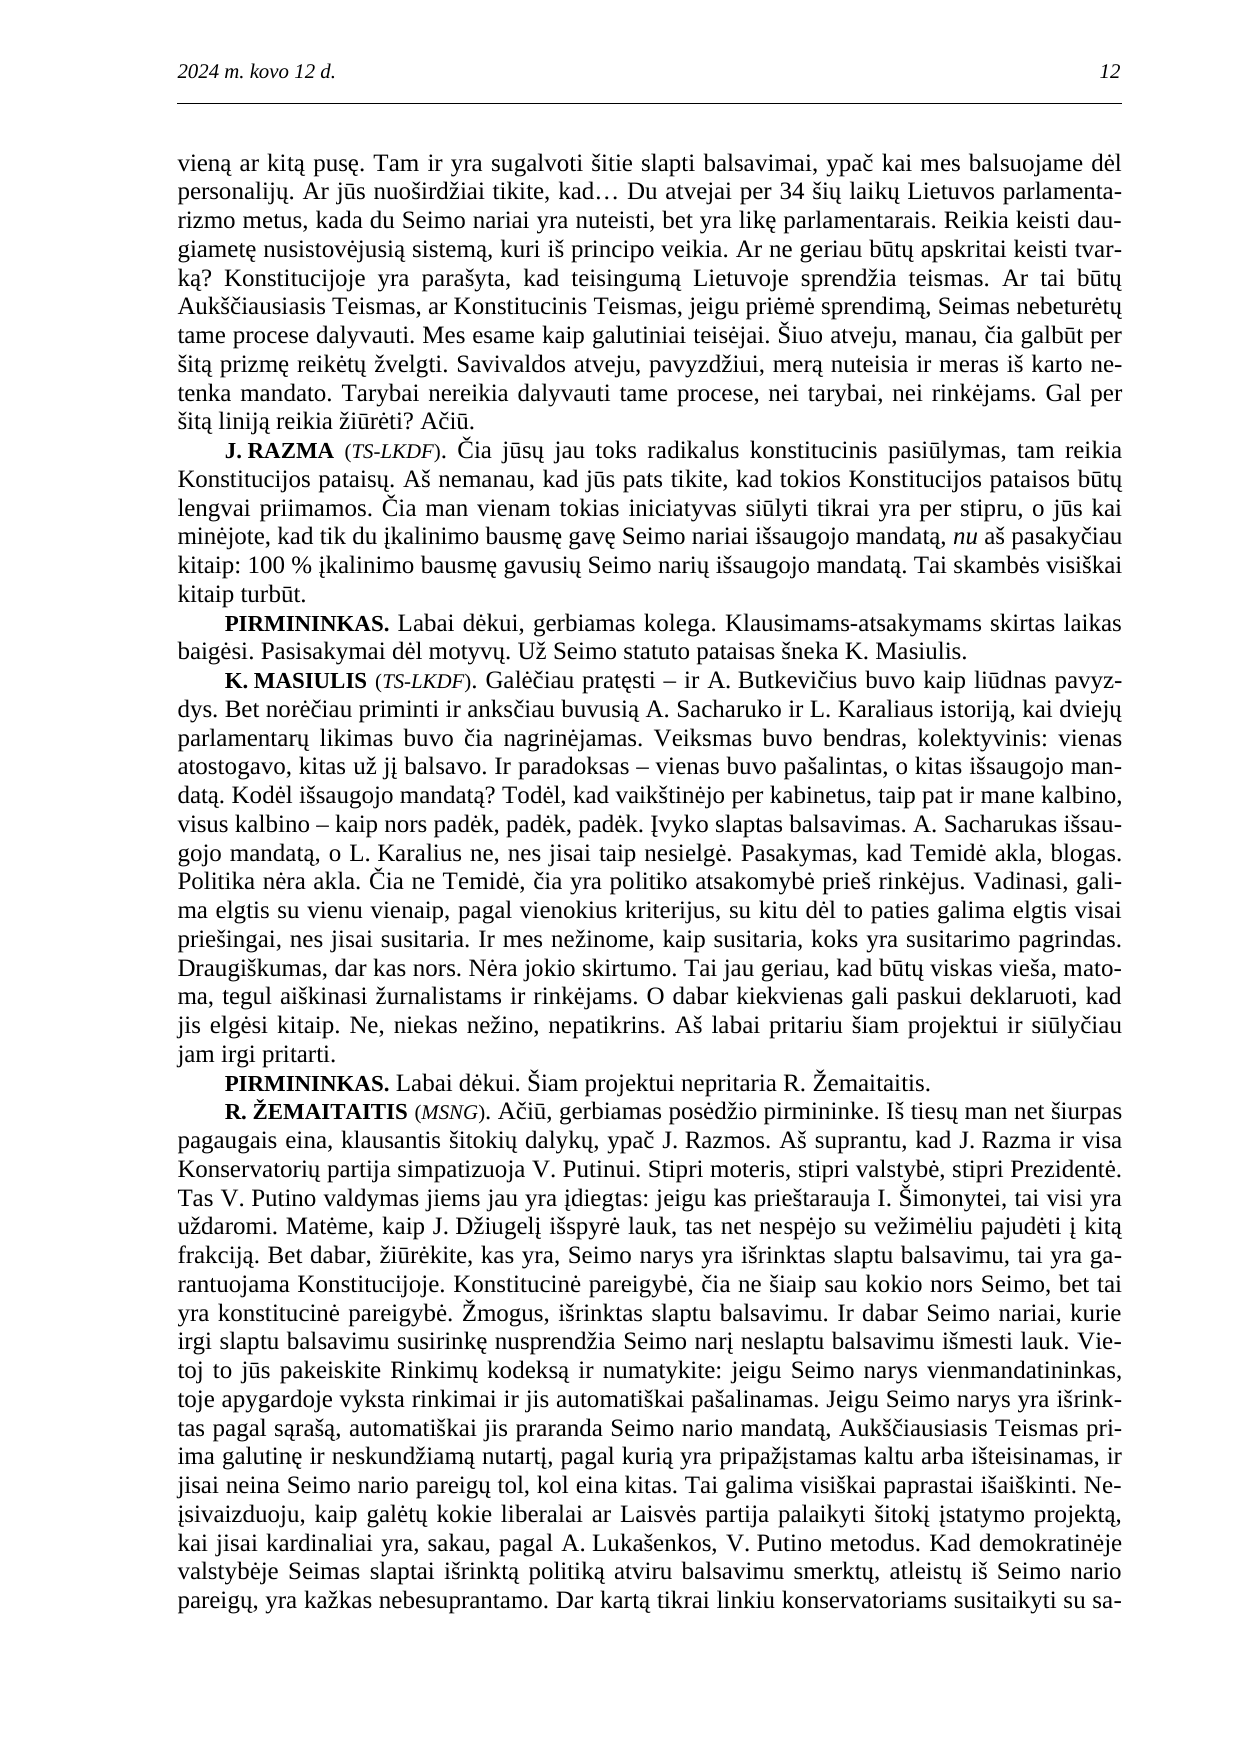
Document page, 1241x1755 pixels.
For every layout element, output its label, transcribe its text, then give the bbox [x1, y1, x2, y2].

text J. RAZMA (TS-LKDF). Čia jū­sų jau toks ra­di­ka­lus kon­sti­tu­ci­nis pa­siū­ly­mas, tam rei­kia Kon­sti­tu­ci­jos pa­tai­sų. Aš ne­ma­nau, kad jūs pats ti­ki­te, kad to­kios Kon­sti­tu­ci­jos pa­tai­sos bū­tų leng­vai pri­ima­mos. Čia man vie­nam to­kias ini­cia­ty­vas siū­ly­ti tik­rai yra per stip­ru, o jūs kai mi­nė­jo­te, kad tik du įka­li­ni­mo baus­mę ga­vę Sei­mo na­riai iš­sau­go­jo man­da­tą, nu aš pa­sa­ky­čiau ki­taip: 100 % įka­li­ni­mo baus­mę ga­vu­sių Sei­mo na­rių iš­sau­go­jo man­da­tą. Tai skam­bės vi­siš­kai ki­taip tur­būt. [177, 435, 1122, 608]
text vie­ną ar ki­tą pu­sę. Tam ir yra su­gal­vo­ti ši­tie slap­ti bal­sa­vi­mai, ypač kai mes bal­suo­ja­me dėl per­so­na­li­jų. Ar jūs nuo­šir­džiai ti­ki­te, kad… Du at­ve­jai per 34 šių lai­kų Lie­tu­vos par­la­men­ta­riz­mo me­tus, ka­da du Sei­mo na­riai yra nu­teis­ti, bet yra li­kę par­la­men­ta­rais. Rei­kia keis­ti dau­gia­me­tę nu­si­sto­vė­ju­sią sis­te­mą, ku­ri iš prin­ci­po vei­kia. Ar ne ge­riau bū­tų ap­skri­tai keis­ti tvar­ką? Kon­sti­tu­ci­jo­je yra pa­ra­šy­ta, kad tei­sin­gu­mą Lie­tu­vo­je spren­džia teis­mas. Ar tai bū­tų Aukš­čiau­sia­sis Teis­mas, ar Kon­sti­tu­ci­nis Teis­mas, jei­gu pri­ėmė spren­di­mą, Sei­mas ne­be­tu­rė­tų ta­me pro­ce­se da­ly­vau­ti. Mes esa­me kaip ga­lu­ti­niai tei­sė­jai. Šiuo at­ve­ju, ma­nau, čia gal­būt per ši­tą priz­mę rei­kė­tų žvelg­ti. Sa­vi­val­dos at­ve­ju, pa­vyz­džiui, me­rą nu­tei­sia ir me­ras iš kar­to ne­ten­ka man­da­to. Ta­ry­bai ne­rei­kia da­ly­vau­ti ta­me pro­ce­se, nei ta­ry­bai, nei rin­kė­jams. Gal per ši­tą li­ni­ją rei­kia žiū­rė­ti? Ačiū. [177, 148, 1122, 435]
text K. MASIULIS (TS-LKDF). Ga­lė­čiau pra­tęs­ti – ir A. But­ke­vi­čius bu­vo kaip liūd­nas pa­vyz­dys. Bet no­rė­čiau pri­min­ti ir anks­čiau bu­vu­sią A. Sa­cha­ru­ko ir L. Ka­ra­liaus is­to­ri­ją, kai dvie­jų par­la­men­ta­rų li­ki­mas bu­vo čia nag­ri­nė­ja­mas. Veiks­mas bu­vo ben­dras, ko­lek­ty­vi­nis: vie­nas atos­to­ga­vo, ki­tas už jį bal­sa­vo. Ir pa­ra­dok­sas – vie­nas bu­vo pa­ša­lin­tas, o ki­tas iš­sau­go­jo man­da­tą. Ko­dėl iš­sau­go­jo man­da­tą? To­dėl, kad vaikš­ti­nė­jo per ka­bi­ne­tus, taip pat ir ma­ne kal­bi­no, vi­sus kal­bi­no – kaip nors pa­dėk, pa­dėk, pa­dėk. Įvy­ko slap­tas bal­sa­vi­mas. A. Sa­cha­ru­kas iš­sau­go­jo man­da­tą, o L. Ka­ra­lius ne, nes ji­sai taip ne­si­el­gė. Pa­sa­ky­mas, kad Te­mi­dė ak­la, blo­gas. Po­li­ti­ka nė­ra ak­la. Čia ne Te­mi­dė, čia yra po­li­ti­ko at­sa­ko­my­bė prieš rin­kė­jus. Va­di­na­si, ga­li­ma elg­tis su vie­nu vie­naip, pa­gal vie­no­kius kri­te­ri­jus, su ki­tu dėl to pa­ties ga­li­ma elg­tis vi­sai prie­šin­gai, nes ji­sai su­si­ta­ria. Ir mes ne­ži­no­me, kaip su­si­ta­ria, koks yra su­si­ta­ri­mo pa­grin­das. Drau­giš­ku­mas, dar kas nors. Nė­ra jo­kio skir­tu­mo. Tai jau ge­riau, kad bū­tų vis­kas vie­ša, ma­to­ma, te­gul aiš­ki­na­si žur­na­lis­tams ir rin­kė­jams. O da­bar kiek­vie­nas ga­li pas­kui de­kla­ruo­ti, kad jis el­gė­si ki­taip. Ne, nie­kas ne­ži­no, ne­pa­tik­rins. Aš la­bai pri­ta­riu šiam pro­jek­tui ir siū­ly­čiau jam ir­gi pri­tar­ti. [177, 665, 1122, 1068]
text PIRMININKAS. La­bai dė­kui. Šiam pro­jek­tui ne­pri­ta­ria R. Že­mai­tai­tis. [177, 1068, 1122, 1096]
text R. ŽEMAITAITIS (MSNG). Ačiū, ger­bia­mas po­sė­džio pir­mi­nin­ke. Iš tie­sų man net šiur­pas pa­gau­gais ei­na, klau­san­tis ši­to­kių da­ly­kų, ypač J. Raz­mos. Aš su­pran­tu, kad J. Raz­ma ir vi­sa Kon­ser­va­to­rių par­ti­ja sim­pa­ti­zuo­ja V. Pu­ti­nui. Stip­ri mo­te­ris, stip­ri vals­ty­bė, stip­ri Pre­zi­den­tė. Tas V. Pu­ti­no val­dy­mas jiems jau yra įdieg­tas: jei­gu kas prieš­ta­rau­ja I. Ši­mo­ny­tei, tai vi­si yra už­da­ro­mi. Ma­tė­me, kaip J. Džiu­ge­lį iš­spy­rė lauk, tas net ne­spė­jo su ve­ži­mė­liu pa­ju­dė­ti į ki­tą frak­ci­ją. Bet da­bar, žiū­rė­ki­te, kas yra, Sei­mo na­rys yra iš­rink­tas slap­tu bal­sa­vi­mu, tai yra ga­ran­tuo­ja­ma Kon­sti­tu­ci­jo­je. Kon­sti­tu­ci­nė pa­rei­gy­bė, čia ne šiaip sau ko­kio nors Sei­mo, bet tai yra kon­sti­tu­ci­nė pa­rei­gy­bė. Žmo­gus, iš­rink­tas slap­tu bal­sa­vi­mu. Ir da­bar Sei­mo na­riai, ku­rie ir­gi slap­tu bal­sa­vi­mu su­sirin­kę nu­spren­džia Sei­mo na­rį ne­slap­tu bal­sa­vi­mu iš­mes­ti lauk. Vie­toj to jūs pa­keis­ki­te Rin­ki­mų ko­dek­są ir nu­ma­ty­ki­te: jei­gu Sei­mo na­rys vien­man­da­ti­nin­kas, to­je apy­gar­do­je vyks­ta rin­ki­mai ir jis au­to­ma­tiš­kai pa­ša­li­na­mas. Jei­gu Sei­mo na­rys yra iš­rink­tas pa­gal są­ra­šą, au­to­ma­tiš­kai jis pra­ran­da Sei­mo na­rio man­da­tą, Aukš­čiau­sia­sis Teis­mas pri­ima ga­lu­ti­nę ir ne­skun­džia­mą nu­tar­tį, pa­gal ku­rią yra pri­pa­žįs­ta­mas kal­tu ar­ba iš­tei­si­na­mas, ir ji­sai ne­ina Sei­mo na­rio pa­rei­gų tol, kol ei­na ki­tas. Tai ga­li­ma vi­siš­kai pa­pras­tai iš­aiš­kin­ti. Ne­įsi­vaiz­duo­ju, kaip ga­lė­tų ko­kie li­be­ra­lai ar Lais­vės par­ti­ja pa­lai­ky­ti ši­to­kį įsta­ty­mo pro­jek­tą, kai ji­sai kar­di­na­liai yra, sa­kau, pa­gal A. Lu­ka­šen­kos, V. Pu­ti­no me­to­dus. Kad de­mo­kra­tinėje vals­ty­bė­je Sei­mas slap­tai iš­rink­tą po­li­ti­ką at­vi­ru bal­sa­vi­mu smerk­tų, at­leis­tų iš Sei­mo na­rio pa­rei­gų, yra kaž­kas ne­be­su­pran­ta­mo. Dar kar­tą tik­rai lin­kiu kon­ser­va­to­riams su­si­tai­ky­ti su sa­ [177, 1096, 1122, 1614]
text PIRMININKAS. La­bai dė­kui, ger­bia­mas ko­le­ga. Klau­si­mams-at­sa­ky­mams skir­tas lai­kas bai­gė­si. Pa­si­sa­ky­mai dėl mo­ty­vų. Už Sei­mo sta­tu­to pa­tai­sas šne­ka K. Ma­siu­lis. [177, 608, 1122, 665]
